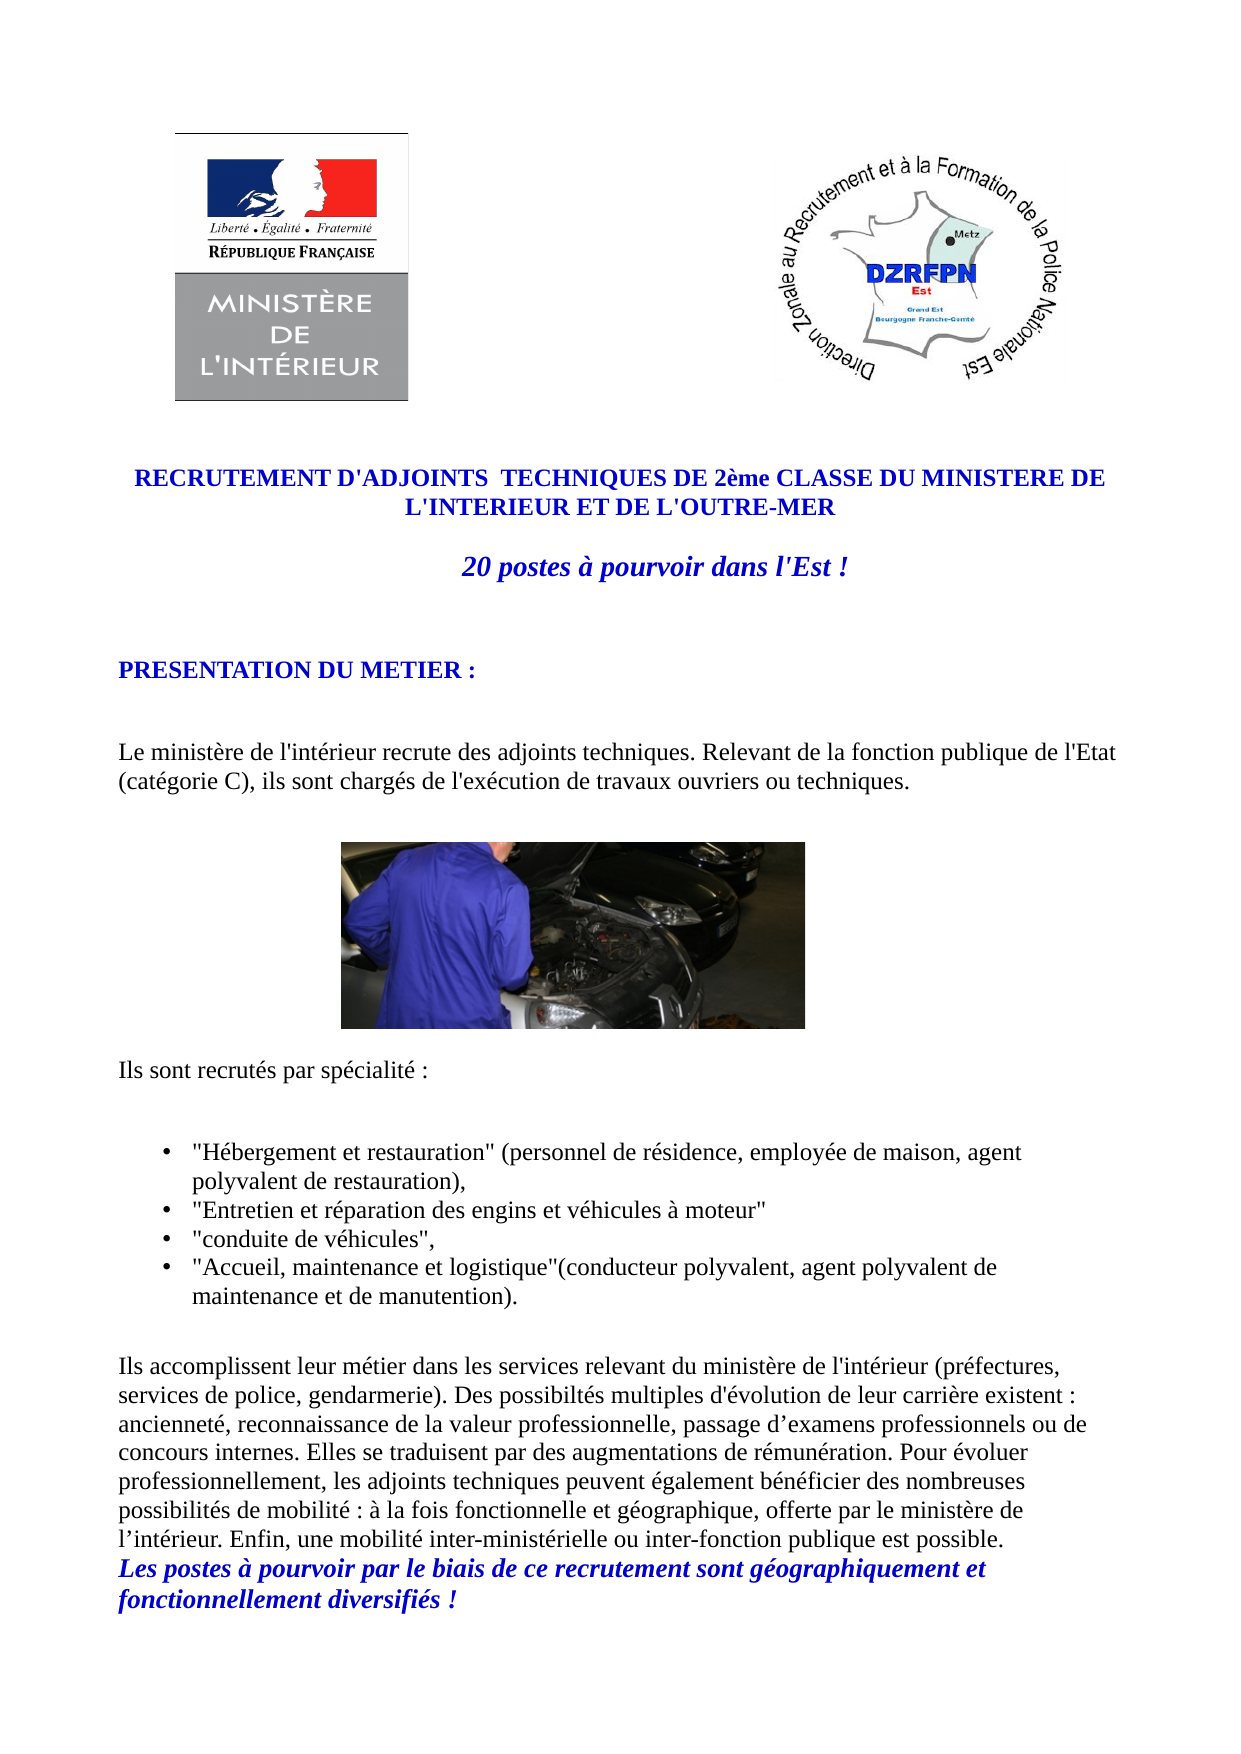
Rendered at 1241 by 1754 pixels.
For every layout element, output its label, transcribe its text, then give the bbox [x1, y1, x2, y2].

list "conduite de véhicules", [162, 1224, 1122, 1252]
text Les postes à pourvoir par le biais de ce recrutement sont géographiquement et fonctionnellement diversifiés ! [118, 1552, 1122, 1615]
picture [774, 154, 1067, 383]
subtitle PRESENTATION DU METIER : [118, 655, 1122, 684]
text RECRUTEMENT D'ADJOINTS TECHNIQUES DE 2ème CLASSE DU MINISTERE DE L'INTERIEUR ET DE L'OUTRE-MER [118, 463, 1122, 521]
text Le ministère de l'intérieur recrute des adjoints techniques. Relevant de la fonction publique de l'Etat (catégorie C), ils sont chargés de l'exécution de travaux ouvriers ou techniques. [118, 737, 1122, 795]
list "Accueil, maintenance et logistique"(conducteur polyvalent, agent polyvalent de maintenance et de manutention). [162, 1252, 1122, 1310]
text Ils sont recrutés par spécialité : [118, 1055, 1122, 1084]
picture [341, 842, 806, 1029]
list "Entretien et réparation des engins et véhicules à moteur" [162, 1195, 1122, 1224]
text Ils accomplissent leur métier dans les services relevant du ministère de l'intérieur (préfectures, services de police, gendarmerie). Des possibiltés multiples d'évolution de leur carrière existent : ancienneté, reconnaissance de la valeur professionnelle, passage d’examens professionnels ou de concours internes. Elles se traduisent par des augmentations de rémunération. Pour évoluer professionnellement, les adjoints techniques peuvent également bénéficier des nombreuses possibilités de mobilité : à la fois fonctionnelle et géographique, offerte par le ministère de l’intérieur. Enfin, une mobilité inter-ministérielle ou inter-fonction publique est possible. [118, 1351, 1122, 1552]
picture [175, 133, 409, 401]
list "Hébergement et restauration" (personnel de résidence, employée de maison, agent polyvalent de restauration), [162, 1137, 1122, 1195]
text 20 postes à pourvoir dans l'Est ! [118, 549, 1122, 583]
